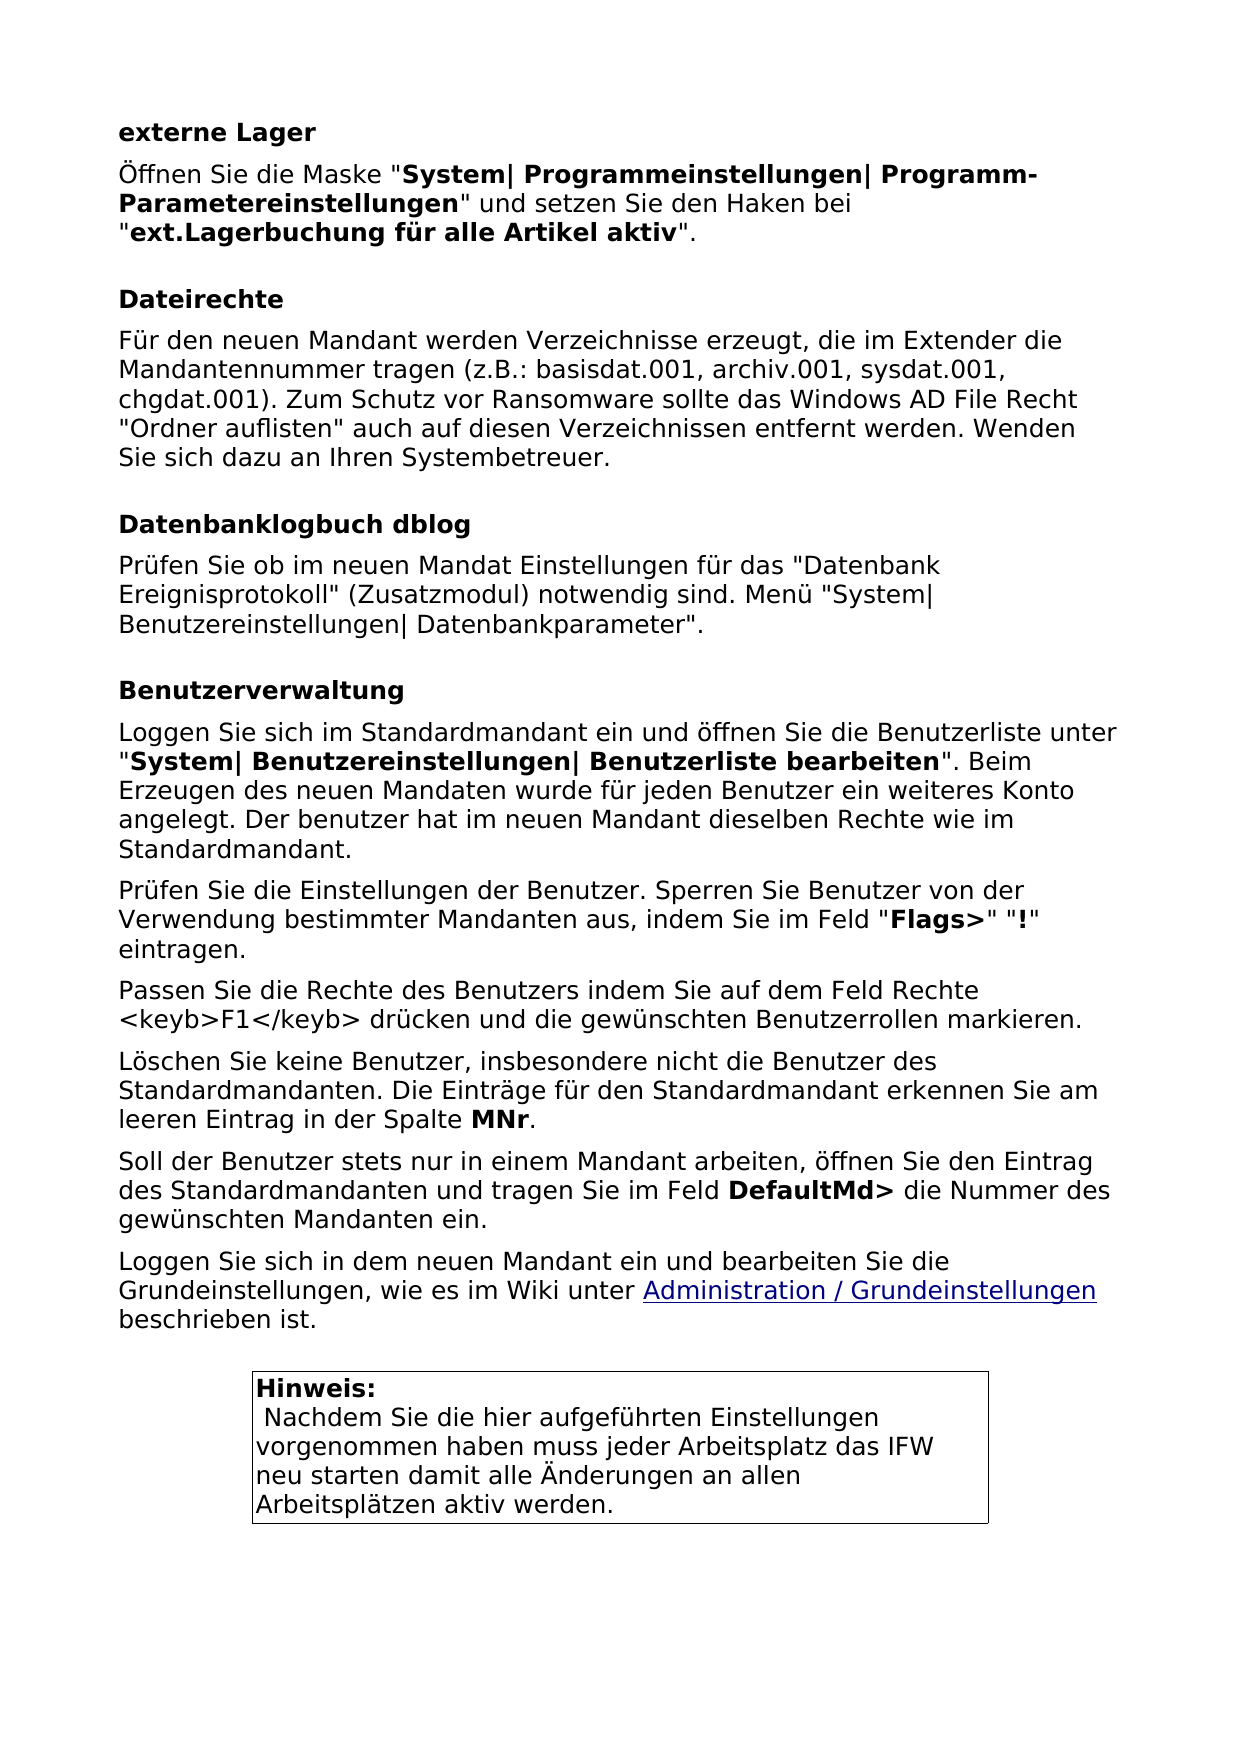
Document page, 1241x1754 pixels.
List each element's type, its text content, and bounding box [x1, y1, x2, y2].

table_header Hinweis: Nachdem Sie die hier aufgeführten Einstellungen vorgenommen haben muss jeder Arbeitsplatz das IFW neu starten damit alle Änderungen an allen Arbeitsplätzen aktiv werden. [253, 1372, 988, 1523]
subtitle Benutzerverwaltung [118, 676, 1122, 706]
text Loggen Sie sich im Standardmandant ein und öffnen Sie die Benutzerliste unter "System| Benutzereinstellungen| Benutzerliste bearbeiten". Beim Erzeugen des neuen Mandaten wurde für jeden Benutzer ein weiteres Konto angelegt. Der benutzer hat im neuen Mandant dieselben Rechte wie im Standardmandant. [118, 718, 1122, 864]
text Soll der Benutzer stets nur in einem Mandant arbeiten, öffnen Sie den Eintrag des Standardmandanten und tragen Sie im Feld DefaultMd> die Nummer des gewünschten Mandanten ein. [118, 1147, 1122, 1235]
text Loggen Sie sich in dem neuen Mandant ein und bearbeiten Sie die Grundeinstellungen, wie es im Wiki unter Administration / Grundeinstellungen beschrieben ist. [118, 1247, 1122, 1335]
text Prüfen Sie ob im neuen Mandat Einstellungen für das "Datenbank Ereignisprotokoll" (Zusatzmodul) notwendig sind. Menü "System| Benutzereinstellungen| Datenbankparameter". [118, 551, 1122, 639]
subtitle Datenbanklogbuch dblog [118, 510, 1122, 539]
subtitle externe Lager [118, 118, 1122, 147]
text Öffnen Sie die Maske "System| Programmeinstellungen| Programm-Parametereinstellungen" und setzen Sie den Haken bei "ext.Lagerbuchung für alle Artikel aktiv". [118, 160, 1122, 247]
text Für den neuen Mandant werden Verzeichnisse erzeugt, die im Extender die Mandantennummer tragen (z.B.: basisdat.001, archiv.001, sysdat.001, chgdat.001). Zum Schutz vor Ransomware sollte das Windows AD File Recht "Ordner auflisten" auch auf diesen Verzeichnissen entfernt werden. Wenden Sie sich dazu an Ihren Systembetreuer. [118, 326, 1122, 472]
subtitle Dateirechte [118, 285, 1122, 314]
text Prüfen Sie die Einstellungen der Benutzer. Sperren Sie Benutzer von der Verwendung bestimmter Mandanten aus, indem Sie im Feld "Flags>" "!" eintragen. [118, 876, 1122, 964]
text Passen Sie die Rechte des Benutzers indem Sie auf dem Feld Rechte <keyb>F1</keyb> drücken und die gewünschten Benutzerrollen markieren. [118, 976, 1122, 1035]
text Löschen Sie keine Benutzer, insbesondere nicht die Benutzer des Standardmandanten. Die Einträge für den Standardmandant erkennen Sie am leeren Eintrag in der Spalte MNr. [118, 1047, 1122, 1135]
